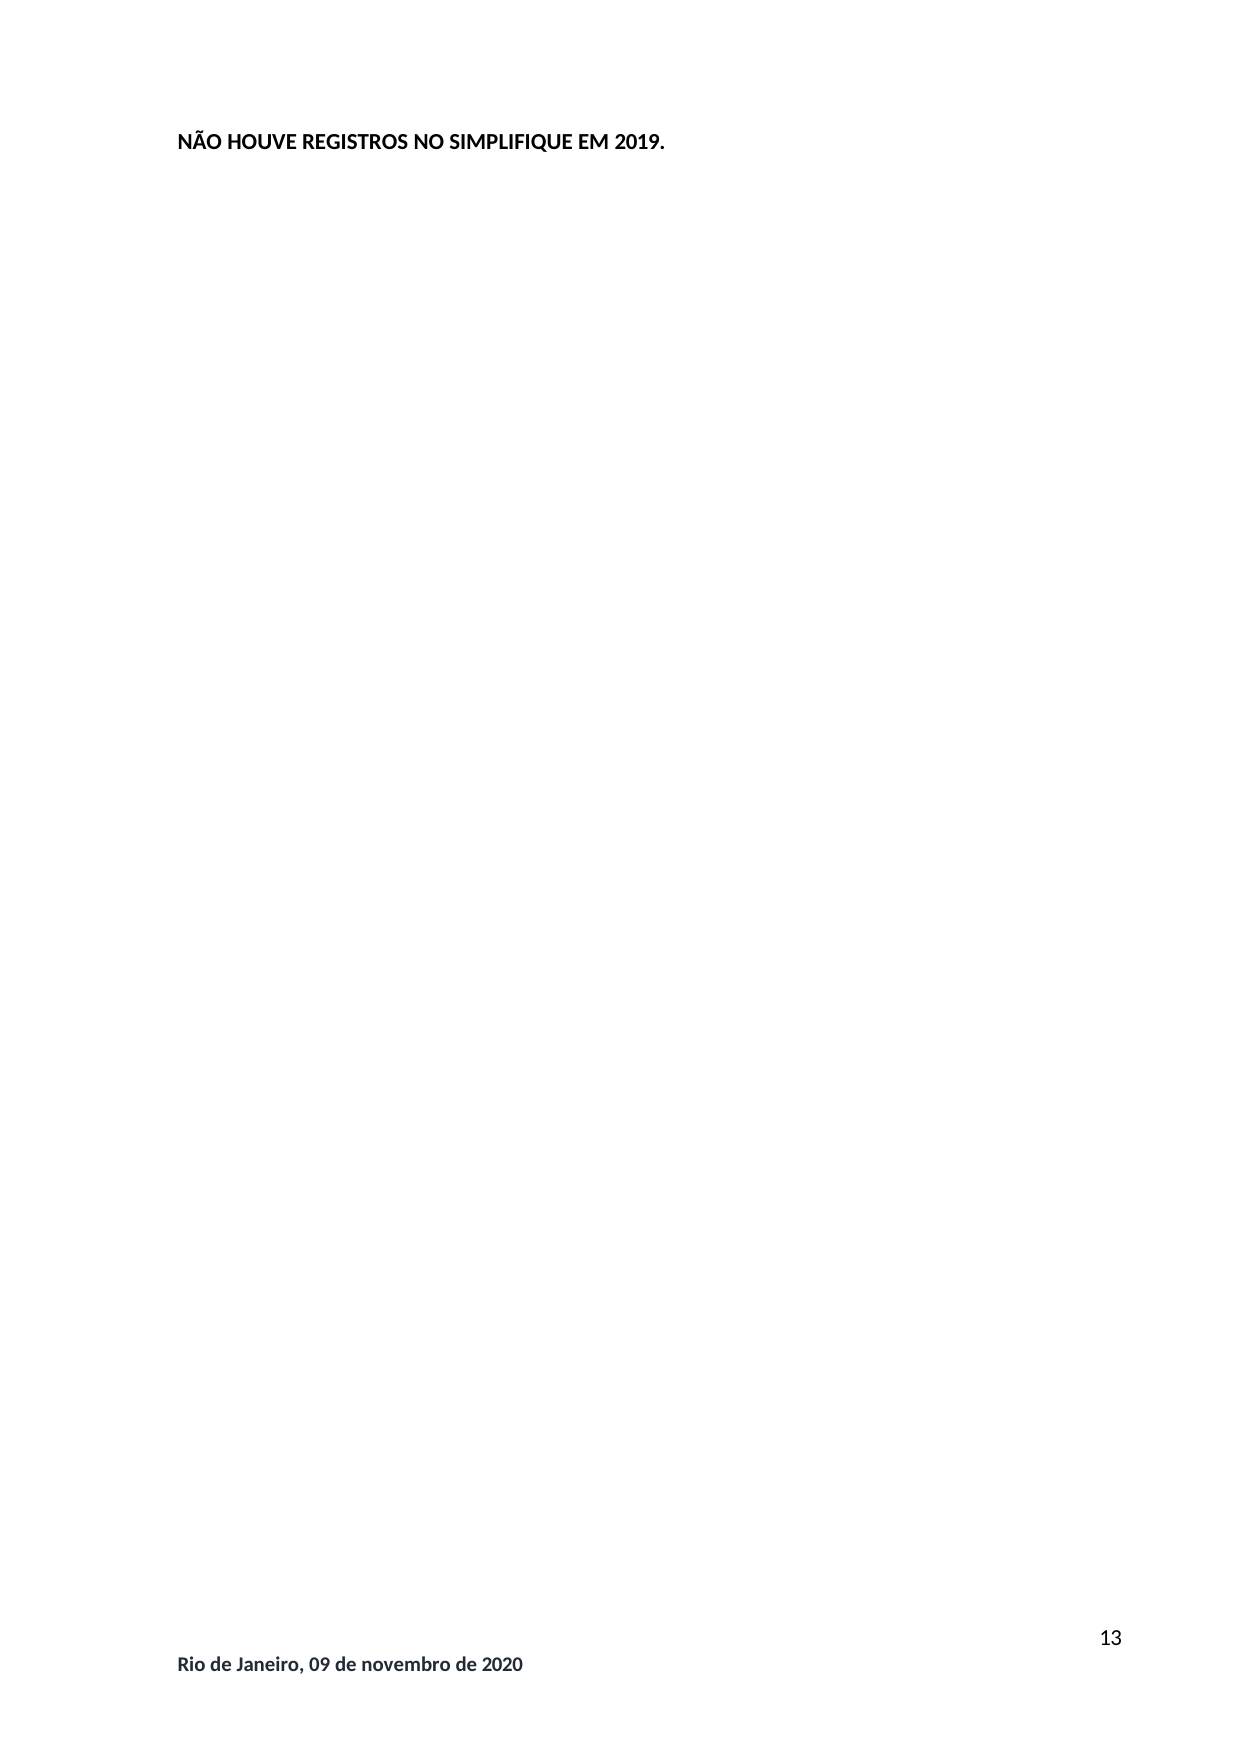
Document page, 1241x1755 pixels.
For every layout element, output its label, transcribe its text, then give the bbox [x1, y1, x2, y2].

text NÃO HOUVE REGISTROS NO SIMPLIFIQUE EM 2019. [177, 127, 1241, 155]
